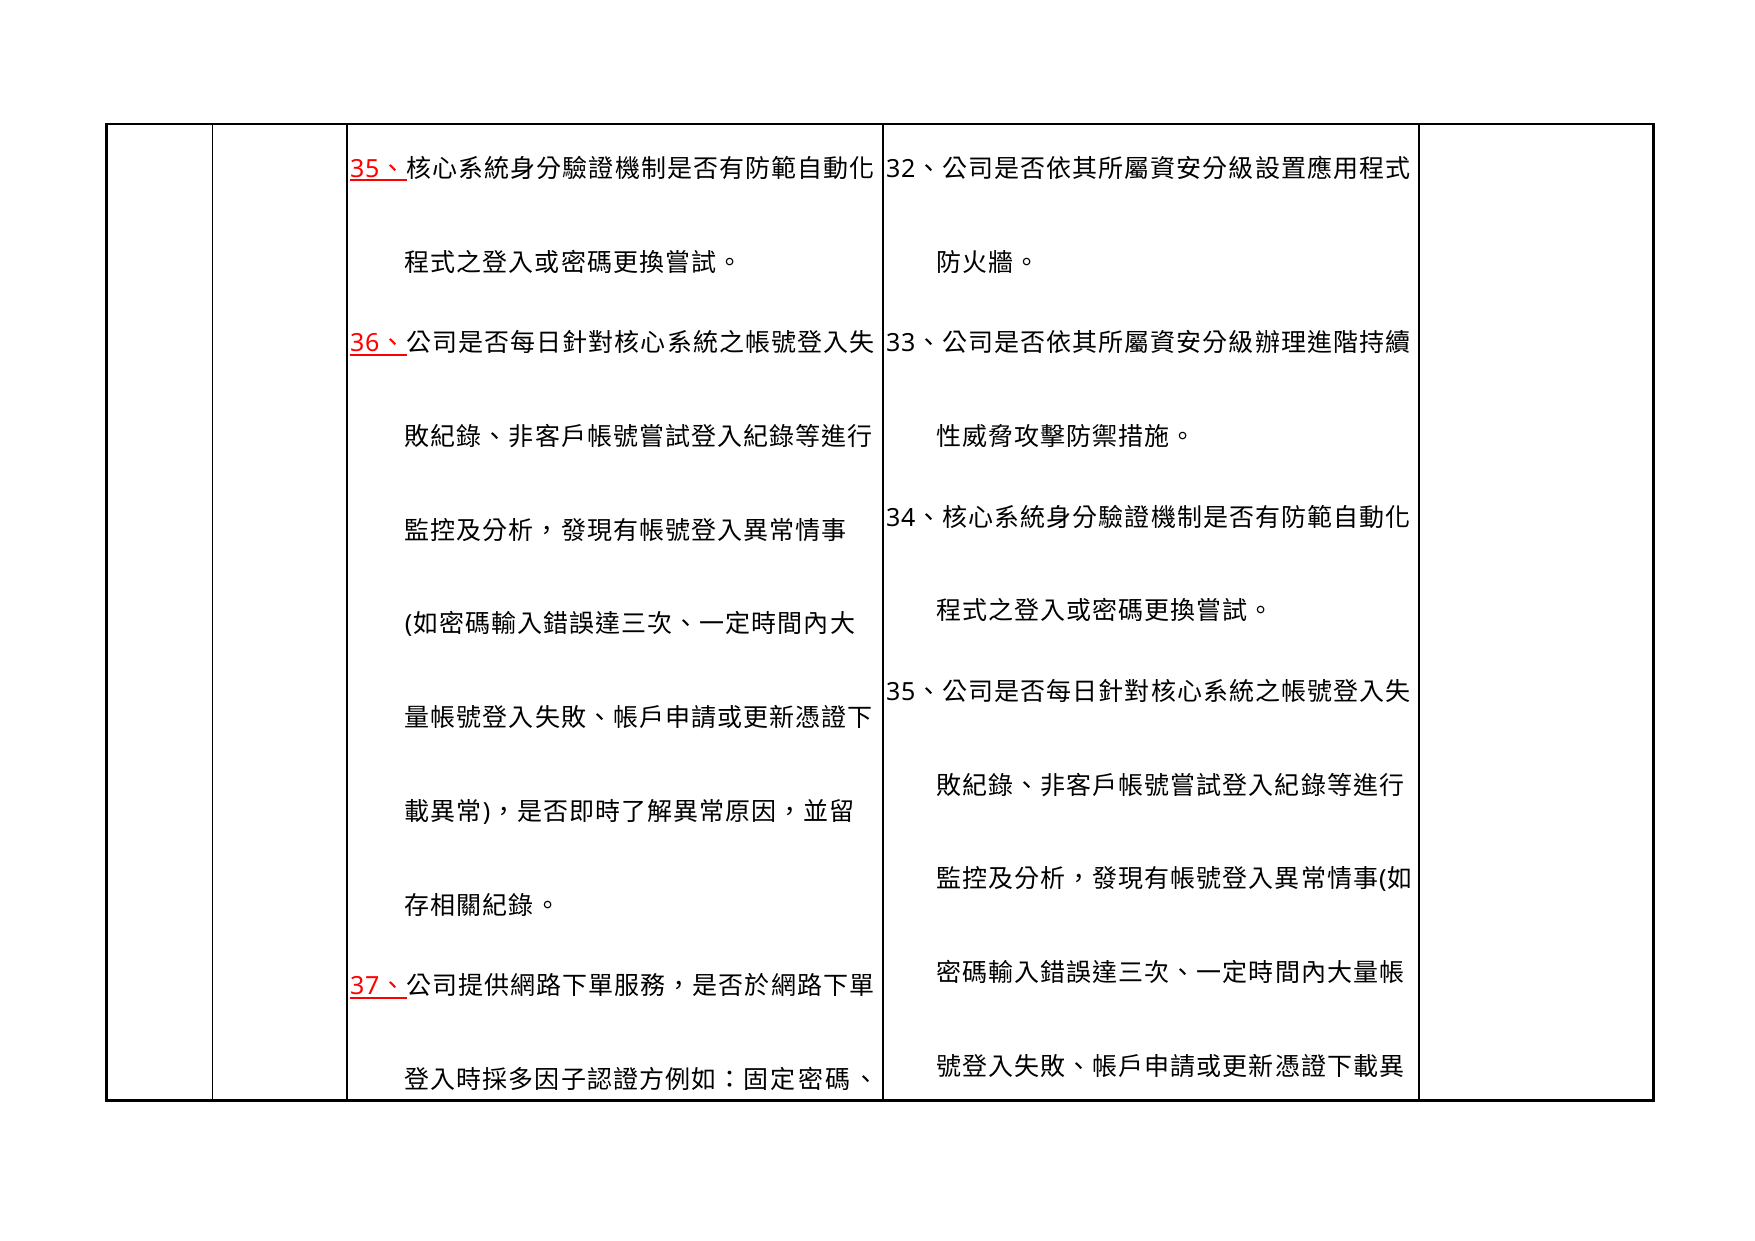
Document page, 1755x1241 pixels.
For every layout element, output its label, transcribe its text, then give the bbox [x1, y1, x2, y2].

table_cell 作業週期：不定期（每月至少查核乙次） 網路安全管理 1~3(略) 4、是否使用生命週期終止(End of Service, EOS/End of Life, EOL)之軟體及網路設備，且於到期前擬定汰除計畫，並視情況建立補償性措施。 5~12(略) 13、是否定期對資通系統及資料儲存媒體進行病毒掃描(含電子郵件)。 14~22(略) 23、公司是否建立遠端連線管理辦法，對使用外部網路遠端連線至公司內部作業進行控管及多因子身分認證，留存相關維護紀錄並由權責主管定期覆核。 24、公司是否每年定期檢視並維護防火牆存取控管設定，每半年檢視DMZ區之防火牆規則，是否包含評估高風險設定及六個月內無流量之防火牆之必要性，及針對已下線資通系統於六個月內是否調整或停用該規則，並留存相關檢視紀錄。 25(略) 26、公司是否建立軟體白名單控管機制。 27(略) 28、公司是否每年定期辦理社交工程演練，並對誤開啟信件或連結之人員進行教育訓練，並留存相關紀錄。 公司是否依其所屬資安分級定期對提供網際網路服務之核心系統辦理滲透測試，並依測試結果進行改善。 公司是否依其所屬資安分級定期辦理資通安全健診。 公司是否依其所屬資安分級建立資通安全威脅偵測管理機制(應含括異常分析、事件收集、偵測攻擊) 公司是否依其所屬資安分級建立入侵偵測及防禦機制。 公司是否依其所屬資安分級設置應用程式防火牆。 公司是否依其所屬資安分級辦理進階持續性威脅攻擊防禦措施。 核心系統身分驗證機制是否有防範自動化程式之登入或密碼更換嘗試。 公司是否每日針對核心系統之帳號登入失敗紀錄、非客戶帳號嘗試登入紀錄等進行監控及分析，發現有帳號登入異常情事(如密碼輸入錯誤達三次、一定時間內大量帳號登入失敗、帳戶申請或更新憑證下載異常)，是否即時了解異常原因，並留存相關紀錄。 公司提供網路下單服務，是否於網路下單登入時採多因子認證方例如：固定密碼、圖形鎖、下單憑證、綁定裝置、OTP、生物辨識等機制)，以確保為式(客戶本人登入。 公司對於客戶帳號登入時宜進行通知，如有符合以下異常態樣是否即通知客戶，並留存紀錄，避免非客戶本人登入情事：(1) 密碼輸入錯誤或帳戶被鎖定；(2)申請或更新憑證；(3)變更基本資料；(4)異常來源或行為嘗試登入等；(5)密碼申請異動或補發時。 公司是否依其所屬資安分級對異常及不明來源IP連線進行監控分析及留存紀錄，如有發現下列情形，應設有警示機制，並定期檢視以確認機制有效運作：(1) 同一來源IP登入不同帳號達一定次數以上；(2) 同一帳號在一定時間內由不同國家登入；(3) 異常來源 (如金融資安資訊分享與分析中心F-ISAC公布之黑名單或國外IP)嘗試登入。 公司設置無線網路是否採用現行公開資訊已認可且無弱點之安全協定。 公司提供內部無線網路使用是否限內部人員公務用或資訊服務供應商是否於申請核准後使用。 作業週期：不定期（每半年至少查核乙次） (以下略) [348, 125, 882, 1098]
table_cell [108, 125, 212, 1098]
table_cell [213, 125, 346, 1098]
table_cell [1420, 125, 1652, 1098]
table_cell 作業週期：不定期（每月至少查核乙次） 網路安全管理 1~3(略) 4、是否使用生命週期終止(End of Service, EOS/End of Life, EOL)之網路設備，並針對 EOS/EOL 之網路設備擬定汰除相關計畫。 3~12(略) 13、是否定期對電腦系統及資料儲存媒體進行病毒掃瞄(含電子郵件)。 14~22(略) 23、公司是否建立遠端連線管理辦法，對使用外部網路遠端連線至公司內部作業進行控管及身分認證，留存相關維護紀錄並由權責主管定期覆核。 24、公司是否每年定期檢視並維護防火牆存取控管設定，每半年檢視DMZ區之防火牆規則，並留存相關檢視紀錄。 25(略) 公司是否建立上網管制措施，以避免下載惡意程式。 公司是否偵測釣魚網站及惡意網站連結並提醒客戶防範網路釣魚。 (新增) 公司是否依其所屬資安分級定期對提供網際網路服務之核心系統辦理滲透測試，並依測試結果進行改善。 公司是否依其所屬資安分級定期辦理資通安全健診。 公司是否依其所屬資安分級建立資通安全威脅偵測管理機制(應含括異常分析、事件收集、偵測攻擊) 公司是否依其所屬資安分級建立入侵偵測及防禦機制。 公司是否依其所屬資安分級設置應用程式防火牆。 公司是否依其所屬資安分級辦理進階持續性威脅攻擊防禦措施。 核心系統身分驗證機制是否有防範自動化程式之登入或密碼更換嘗試。 公司是否每日針對核心系統之帳號登入失敗紀錄、非客戶帳號嘗試登入紀錄等進行監控及分析，發現有帳號登入異常情事(如密碼輸入錯誤達三次、一定時間內大量帳號登入失敗、帳戶申請或更新憑證下載異常)，是否即時了解異常原因，並留存相關紀錄。 公司提供網路下單服務，是否於網路下單登入時採多因子認證方式(例如：固定密碼、圖形鎖、下單憑證、綁定裝置、OTP、生物辨識等機制)，以確保為客戶本人登入。 公司對於客戶帳號登入時宜進行通知，如有符合以下異常態樣是否即通知客戶，並留存紀錄，避免非客戶本人登入情事：(1) 密碼輸入錯誤或帳戶被鎖定；(2)申請或更新憑證；(3)變更基本資料；(4)異常來源或行為嘗試登入等；(5)密碼申請異動或補發時。 公司是否依其所屬資安分級對異常及不明來源IP連線進行監控分析及留存紀錄，如有發現下列情形，應設有警示機制，並定期檢視以確認機制有效運作：(1) 同一來源IP登入不同帳號達一定次數以上；(2) 同一帳號在一定時間內由不同國家登入；(3) 異常來源 (如金融資安資訊分享與分析中心F-ISAC公布之黑名單或國外IP)嘗試登入。 (新增) (新增) 作業週期：不定期（每半年至少查核乙次） (以下略) [884, 125, 1418, 1098]
